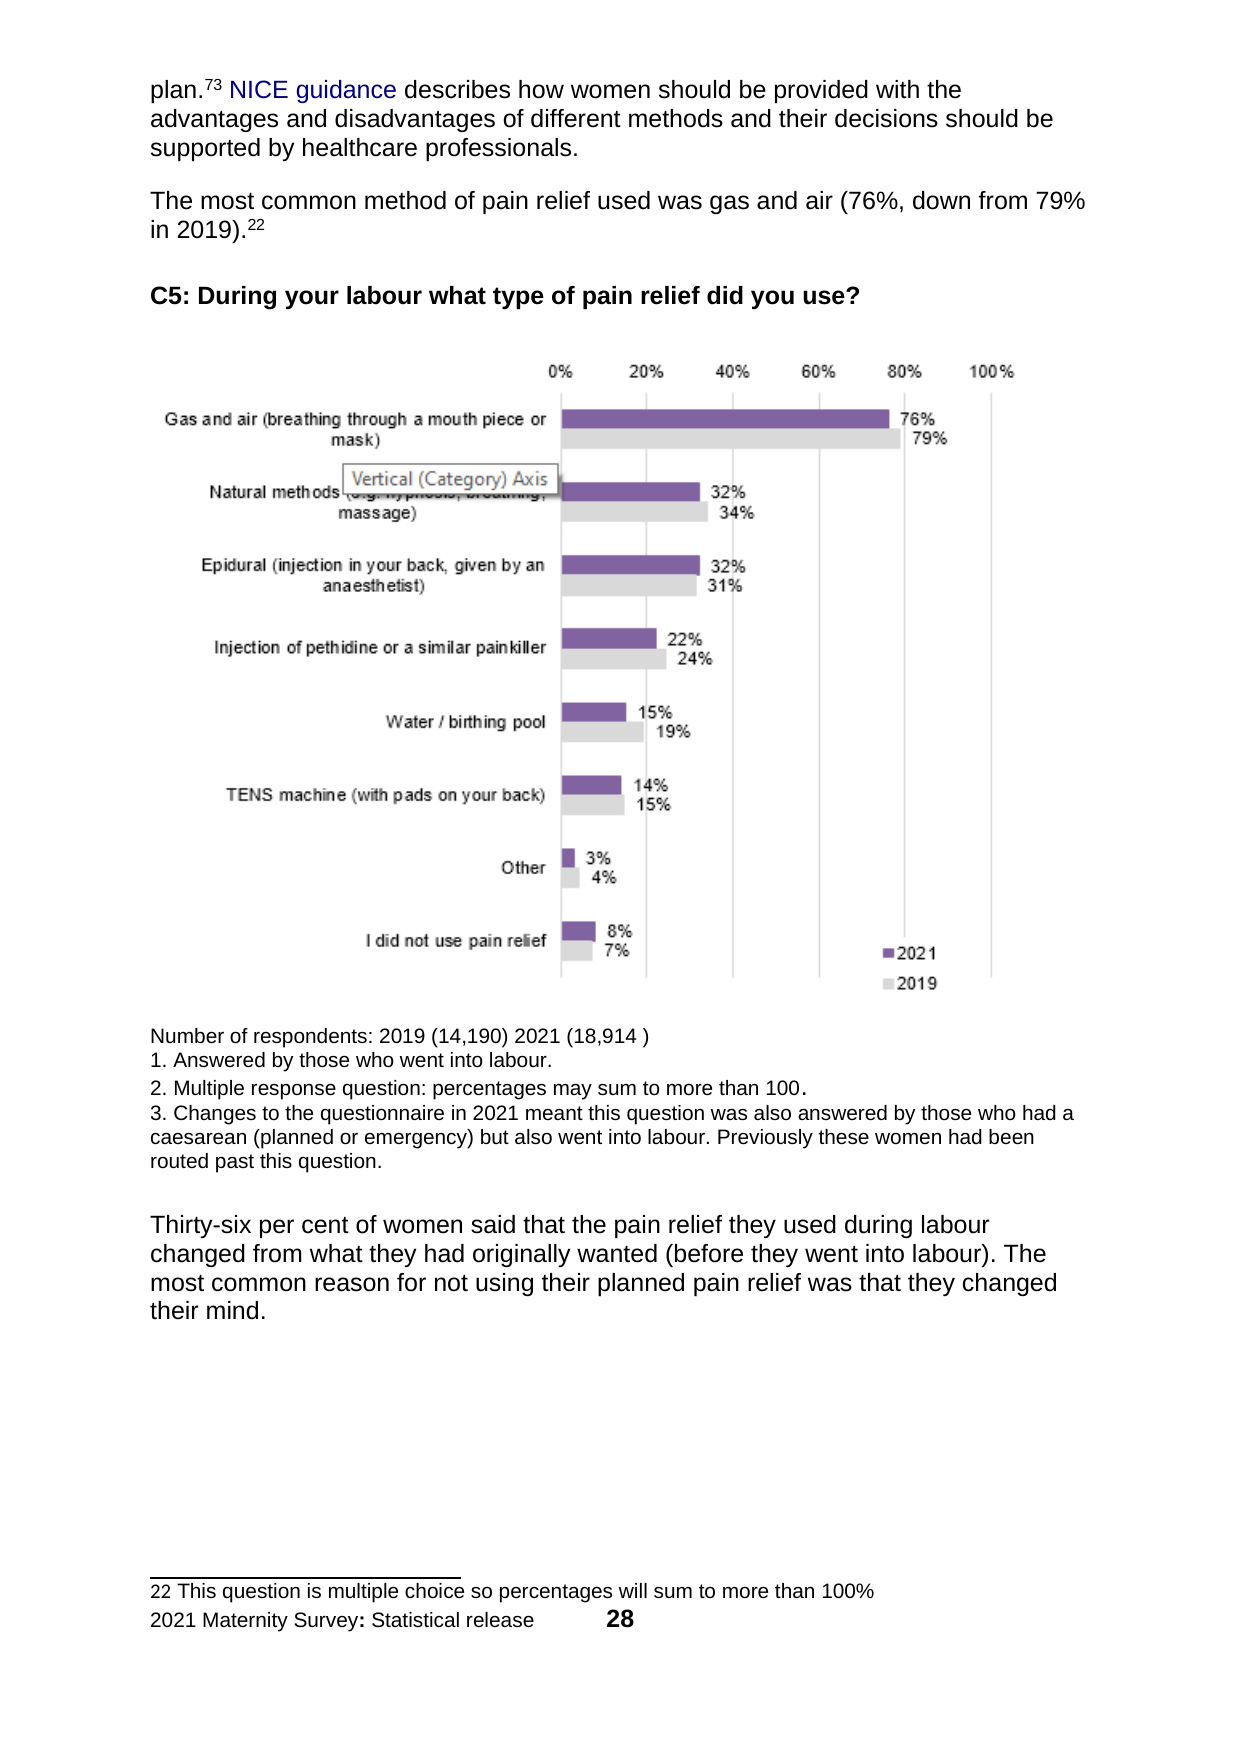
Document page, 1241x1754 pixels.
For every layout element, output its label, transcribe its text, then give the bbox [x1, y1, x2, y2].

text 1. Answered by those who went into labour. [150, 1048, 1090, 1072]
text 2. Multiple response question: percentages may sum to more than 100. [150, 1072, 1090, 1101]
text 3. Changes to the questionnaire in 2021 meant this question was also answered by those who had a caesarean (planned or emergency) but also went into labour. Previously these women had been routed past this question. [150, 1101, 1090, 1173]
text This question is multiple choice so percentages will sum to more than 100% [150, 1578, 1090, 1604]
text Guidelines from The Royal College of Midwives says that pain relief options, should be discussed with all women to enable them to make informed choices. Pregnant women are invited to choose pain relief options before labour, as part of their birth plan. NICE guidance describes how women should be provided with the advantages and disadvantages of different methods and their decisions should be supported by healthcare professionals. [150, 75, 1090, 161]
text The most common method of pain relief used was gas and air (76%, down from 79% in 2019). [150, 186, 1090, 244]
text Number of respondents: 2019 (14,190) 2021 (18,914 ) [150, 1024, 1090, 1048]
text Thirty-six per cent of women said that the pain relief they used during labour changed from what they had originally wanted (before they went into labour). The most common reason for not using their planned pain relief was that they changed their mind. [150, 1210, 1090, 1325]
text C5: During your labour what type of pain relief did you use? [150, 281, 1090, 310]
